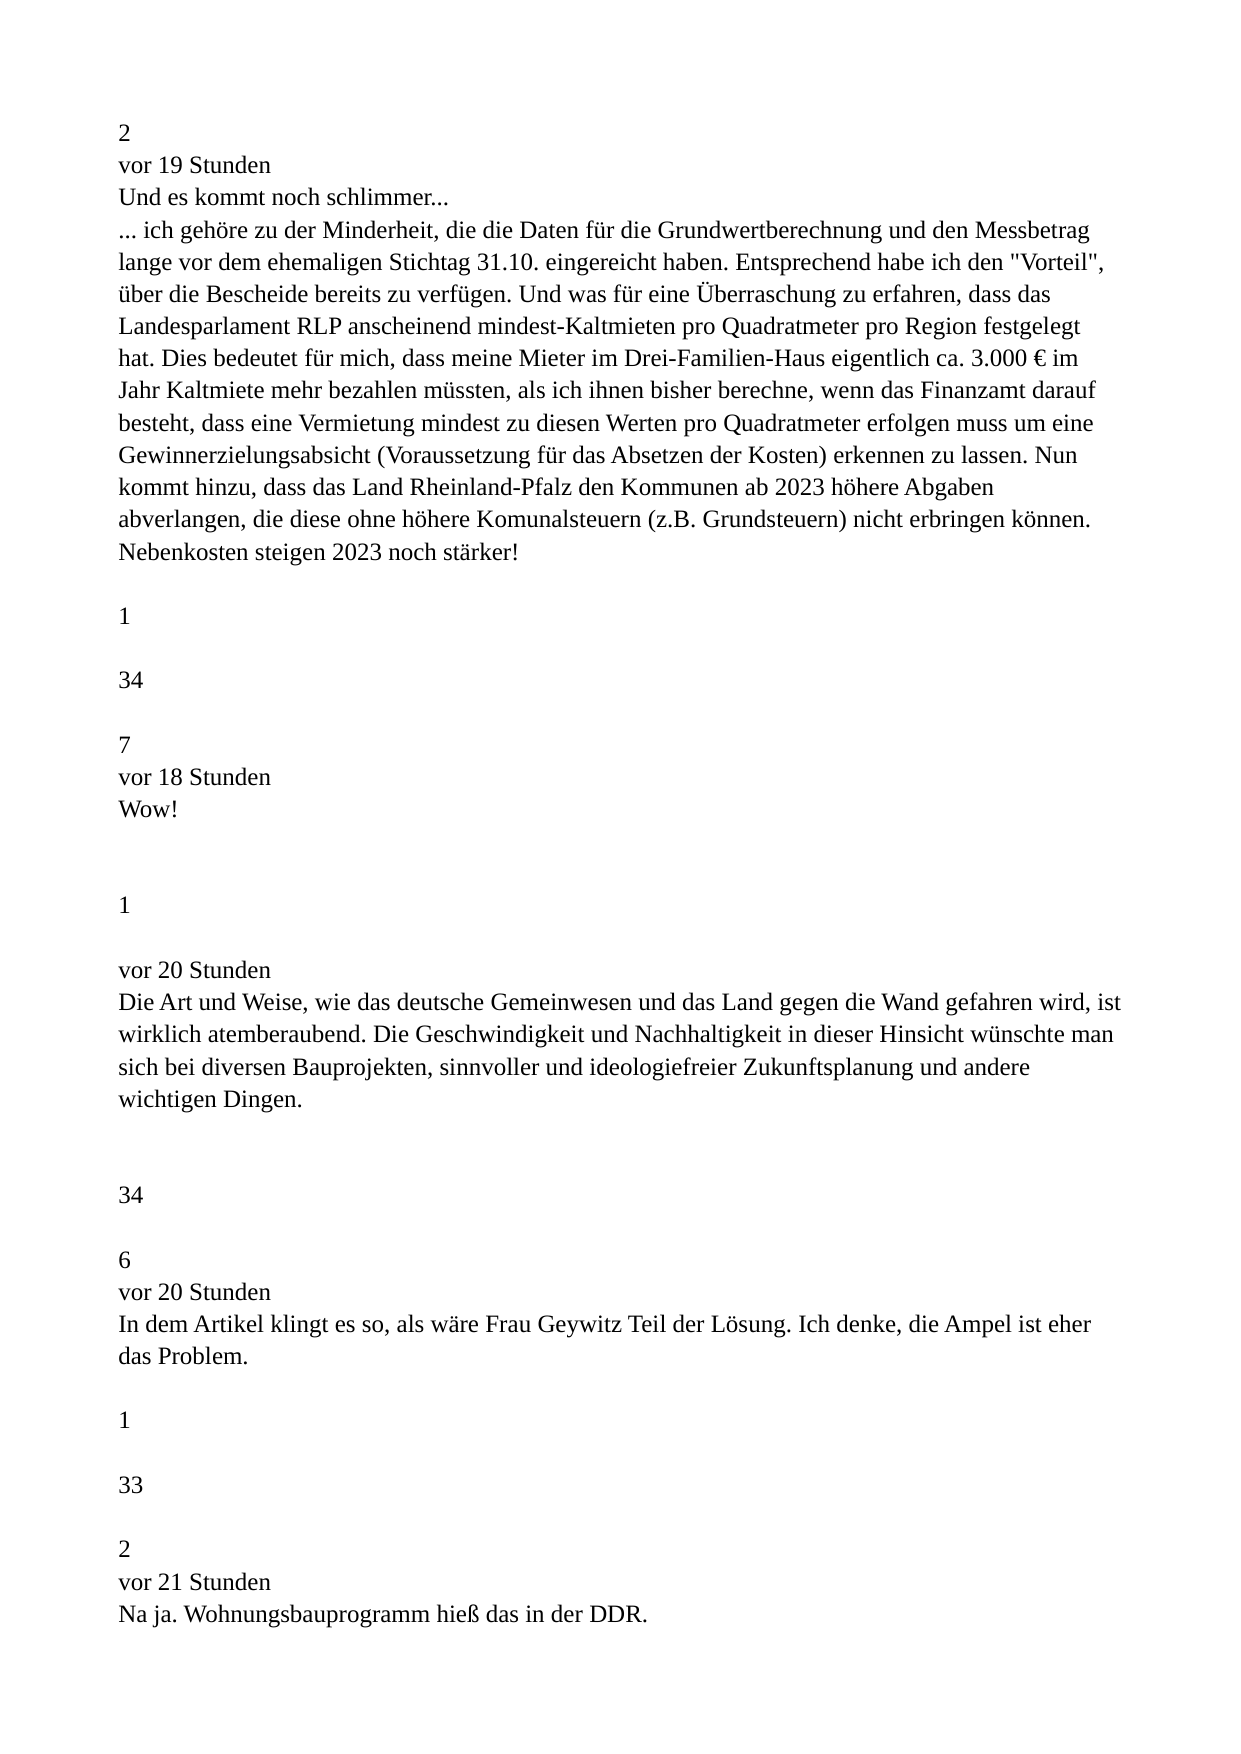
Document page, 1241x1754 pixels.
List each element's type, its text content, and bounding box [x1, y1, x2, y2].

text Wow! [118, 794, 1122, 823]
text vor 21 Stunden [118, 1567, 1122, 1595]
text 2 [118, 1534, 1122, 1563]
text vor 20 Stunden [118, 955, 1122, 984]
text 7 [118, 730, 1122, 758]
text ... ich gehöre zu der Minderheit, die die Daten für die Grundwertberechnung und den Messbetrag lange vor dem ehemaligen Stichtag 31.10. eingereicht haben. Entsprechend habe ich den "Vorteil", über die Bescheide bereits zu verfügen. Und was für eine Überraschung zu erfahren, dass das Landesparlament RLP anscheinend mindest-Kaltmieten pro Quadratmeter pro Region festgelegt hat. Dies bedeutet für mich, dass meine Mieter im Drei-Familien-Haus eigentlich ca. 3.000 € im Jahr Kaltmiete mehr bezahlen müssten, als ich ihnen bisher berechne, wenn das Finanzamt darauf besteht, dass eine Vermietung mindest zu diesen Werten pro Quadratmeter erfolgen muss um eine Gewinnerzielungsabsicht (Voraussetzung für das Absetzen der Kosten) erkennen zu lassen. Nun kommt hinzu, dass das Land Rheinland-Pfalz den Kommunen ab 2023 höhere Abgaben abverlangen, die diese ohne höhere Komunalsteuern (z.B. Grundsteuern) nicht erbringen können. Nebenkosten steigen 2023 noch stärker! [118, 215, 1122, 565]
text vor 20 Stunden [118, 1277, 1122, 1306]
text 1 [118, 1406, 1122, 1434]
text 1 [118, 601, 1122, 630]
text Na ja. Wohnungsbauprogramm hieß das in der DDR. [118, 1599, 1122, 1627]
text In dem Artikel klingt es so, als wäre Frau Geywitz Teil der Lösung. Ich denke, die Ampel ist eher das Problem. [118, 1309, 1122, 1370]
text vor 19 Stunden [118, 150, 1122, 179]
text 6 [118, 1245, 1122, 1273]
text Und es kommt noch schlimmer... [118, 182, 1122, 211]
text 34 [118, 665, 1122, 694]
text 1 [118, 891, 1122, 919]
text vor 18 Stunden [118, 762, 1122, 791]
text 2 [118, 118, 1122, 147]
text Die Art und Weise, wie das deutsche Gemeinwesen und das Land gegen die Wand gefahren wird, ist wirklich atemberaubend. Die Geschwindigkeit und Nachhaltigkeit in dieser Hinsicht wünschte man sich bei diversen Bauprojekten, sinnvoller und ideologiefreier Zukunftsplanung und andere wichtigen Dingen. [118, 987, 1122, 1112]
text 33 [118, 1470, 1122, 1499]
text 34 [118, 1180, 1122, 1209]
